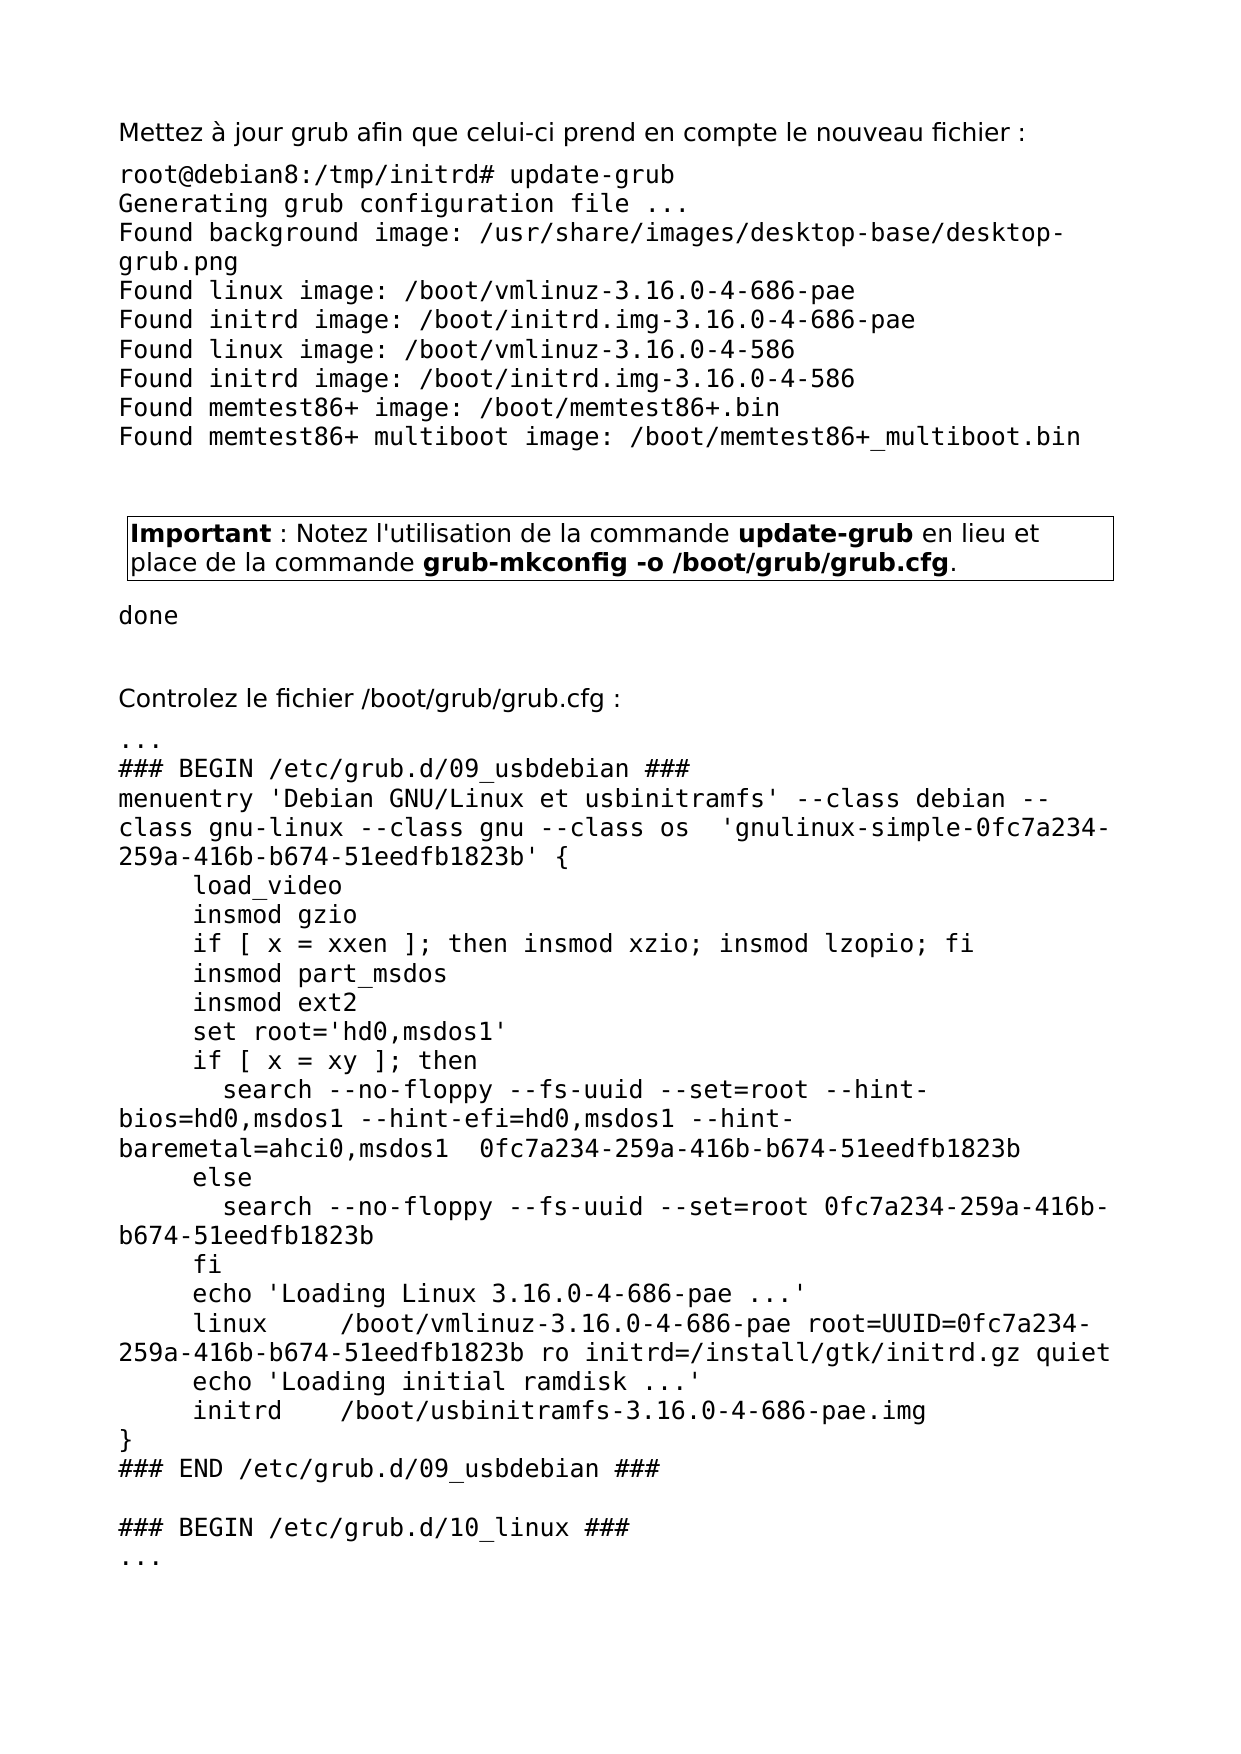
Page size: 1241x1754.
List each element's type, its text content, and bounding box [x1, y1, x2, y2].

text ... ### BEGIN /etc/grub.d/09_usbdebian ### menuentry 'Debian GNU/Linux et usbinitramfs' --class debian --class gnu-linux --class gnu --class os 'gnulinux-simple-0fc7a234-259a-416b-b674-51eedfb1823b' { load_video insmod gzio if [ x = xxen ]; then insmod xzio; insmod lzopio; fi insmod part_msdos insmod ext2 set root='hd0,msdos1' if [ x = xy ]; then search --no-floppy --fs-uuid --set=root --hint-bios=hd0,msdos1 --hint-efi=hd0,msdos1 --hint-baremetal=ahci0,msdos1 0fc7a234-259a-416b-b674-51eedfb1823b else search --no-floppy --fs-uuid --set=root 0fc7a234-259a-416b-b674-51eedfb1823b fi echo 'Loading Linux 3.16.0-4-686-pae ...' linux /boot/vmlinuz-3.16.0-4-686-pae root=UUID=0fc7a234-259a-416b-b674-51eedfb1823b ro initrd=/install/gtk/initrd.gz quiet echo 'Loading initial ramdisk ...' initrd /boot/usbinitramfs-3.16.0-4-686-pae.img } ### END /etc/grub.d/09_usbdebian ### ### BEGIN /etc/grub.d/10_linux ### ... [118, 725, 1122, 1571]
text Controlez le fichier /boot/grub/grub.cfg : [118, 684, 1122, 713]
text Mettez à jour grub afin que celui-ci prend en compte le nouveau fichier : [118, 118, 1122, 147]
text done [118, 589, 1122, 630]
text root@debian8:/tmp/initrd# update-grub Generating grub configuration file ... Found background image: /usr/share/images/desktop-base/desktop-grub.png Found linux image: /boot/vmlinuz-3.16.0-4-686-pae Found initrd image: /boot/initrd.img-3.16.0-4-686-pae Found linux image: /boot/vmlinuz-3.16.0-4-586 Found initrd image: /boot/initrd.img-3.16.0-4-586 Found memtest86+ image: /boot/memtest86+.bin Found memtest86+ multiboot image: /boot/memtest86+_multiboot.bin [118, 160, 1122, 492]
table_header Important : Notez l'utilisation de la commande update-grub en lieu et place de la commande grub-mkconfig -o /boot/grub/grub.cfg. [128, 517, 1113, 580]
